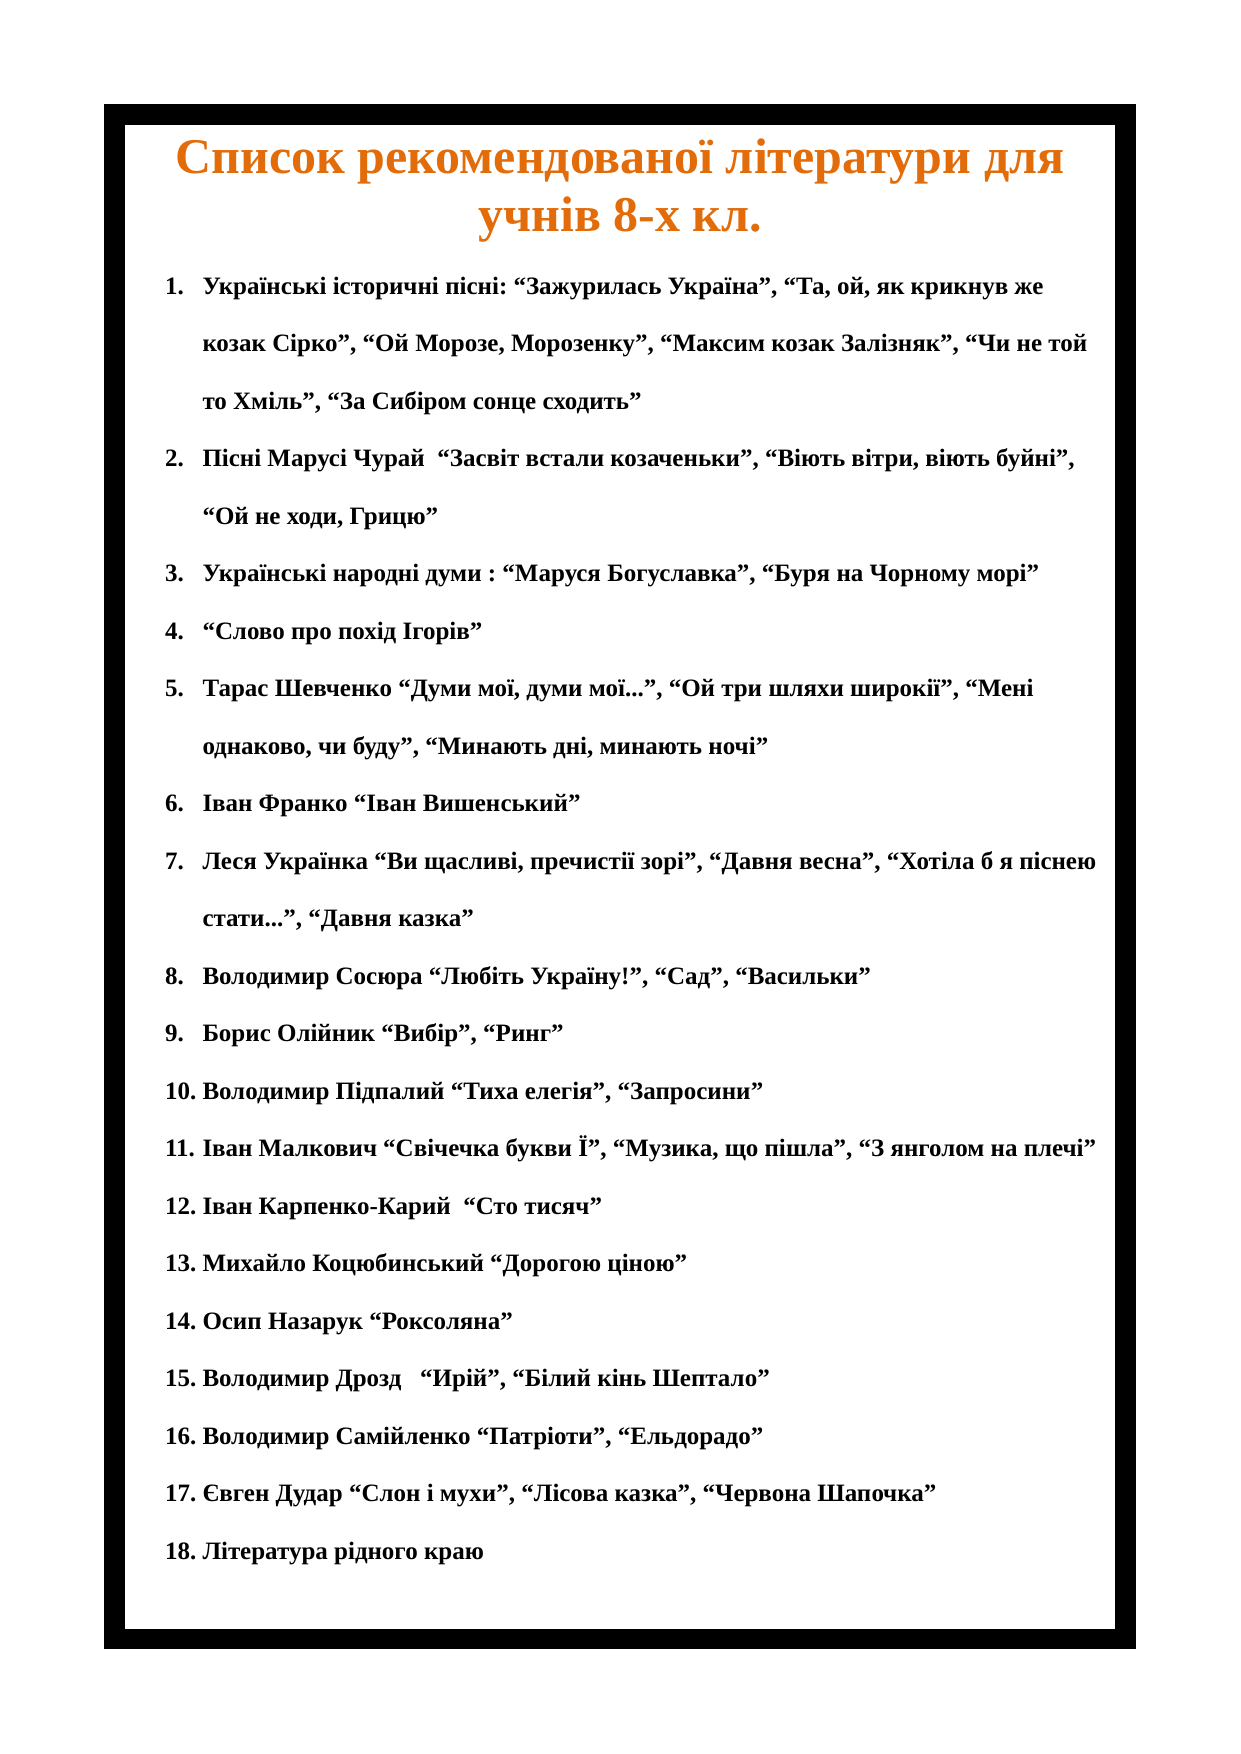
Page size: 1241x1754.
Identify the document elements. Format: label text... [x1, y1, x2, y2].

list “Слово про похід Ігорів” [165, 616, 1113, 645]
list Українські народні думи : “Маруся Богуславка”, “Буря на Чорному морі” [165, 558, 1113, 587]
list Українські історичні пісні: “Зажурилась Україна”, “Та, ой, як крикнув же козак Сірко”, “Ой Морозе, Морозенку”, “Максим козак Залізняк”, “Чи не той то Хміль”, “За Сибіром сонце сходить” [165, 271, 1113, 415]
list Борис Олійник “Вибір”, “Ринг” [165, 1018, 1113, 1047]
list Іван Малкович “Свічечка букви Ї”, “Музика, що пішла”, “З янголом на плечі” [165, 1133, 1113, 1162]
list Осип Назарук “Роксоляна” [165, 1306, 1113, 1335]
list Євген Дудар “Слон і мухи”, “Лісова казка”, “Червона Шапочка” [165, 1478, 1113, 1507]
list Пісні Марусі Чурай “Засвіт встали козаченьки”, “Віють вітри, віють буйні”, “Ой не ходи, Грицю” [165, 443, 1113, 530]
list Іван Карпенко-Карий “Сто тисяч” [165, 1191, 1113, 1220]
text Список рекомендованої літератури для учнів 8-х кл. [127, 127, 1113, 242]
list Леся Українка “Ви щасливі, пречистії зорі”, “Давня весна”, “Хотіла б я піснею стати...”, “Давня казка” [165, 846, 1113, 932]
list Володимир Дрозд “Ирій”, “Білий кінь Шептало” [165, 1363, 1113, 1392]
list Володимир Підпалий “Тиха елегія”, “Запросини” [165, 1076, 1113, 1105]
list Іван Франко “Іван Вишенський” [165, 788, 1113, 817]
list Володимир Сосюра “Любіть Україну!”, “Сад”, “Васильки” [165, 961, 1113, 990]
list Михайло Коцюбинський “Дорогою ціною” [165, 1248, 1113, 1277]
list Література рідного краю [165, 1536, 1113, 1565]
list Тарас Шевченко “Думи мої, думи мої...”, “Ой три шляхи широкії”, “Мені однаково, чи буду”, “Минають дні, минають ночі” [165, 673, 1113, 760]
list Володимир Самійленко “Патріоти”, “Ельдорадо” [165, 1421, 1113, 1450]
